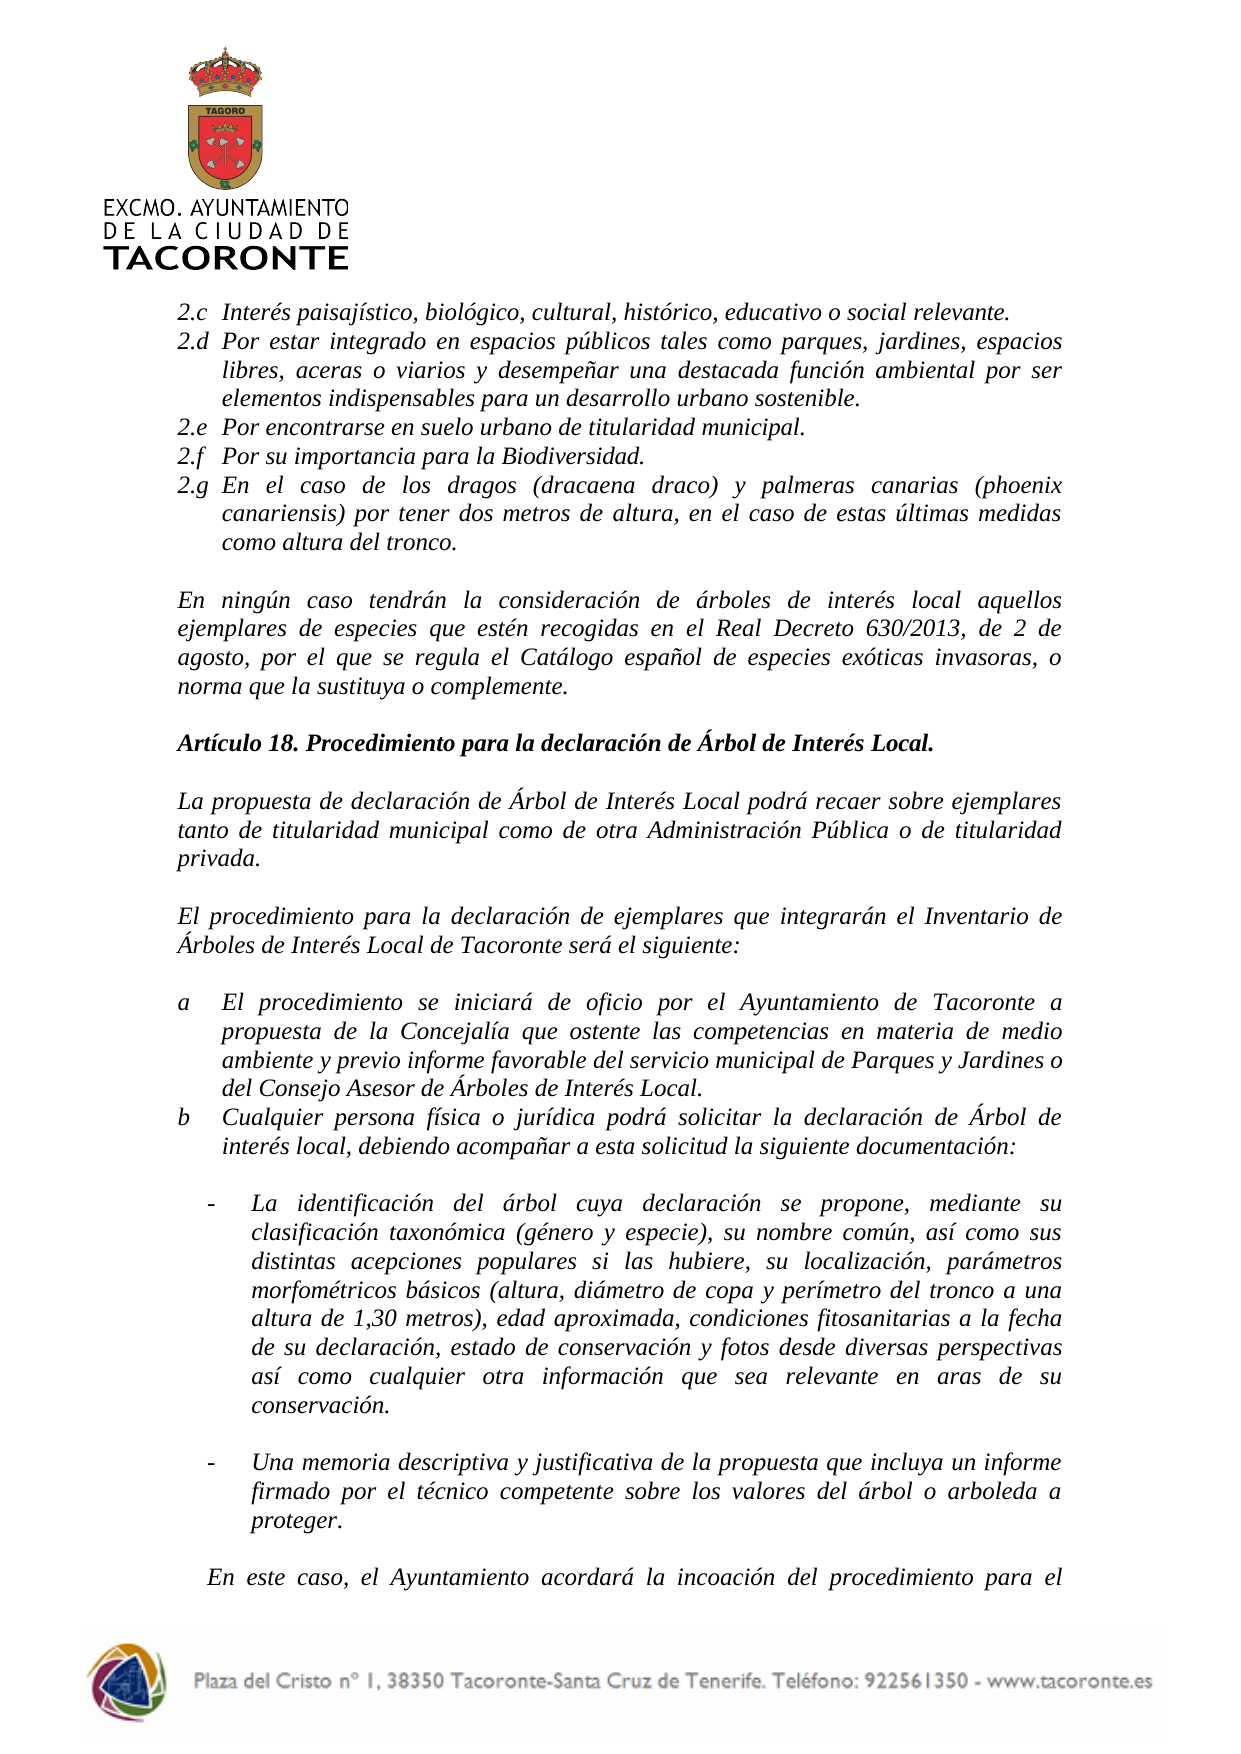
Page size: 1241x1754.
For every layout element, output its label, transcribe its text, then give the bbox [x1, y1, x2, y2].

list Cualquier persona física o jurídica podrá solicitar la declaración de Árbol de interés local, debiendo acompañar a esta solicitud la siguiente documentación: [177, 1102, 1063, 1160]
text En este caso, el Ayuntamiento acordará la incoación del procedimiento para el [207, 1562, 1063, 1591]
list Por su importancia para la Biodiversidad. [177, 441, 1063, 470]
list Interés paisajístico, biológico, cultural, histórico, educativo o social relevante. [177, 297, 1063, 326]
list Una memoria descriptiva y justificativa de la propuesta que incluya un informe firmado por el técnico competente sobre los valores del árbol o arboleda a proteger. [207, 1447, 1063, 1533]
list El procedimiento se iniciará de oficio por el Ayuntamiento de Tacoronte a propuesta de la Concejalía que ostente las competencias en materia de medio ambiente y previo informe favorable del servicio municipal de Parques y Jardines o del Consejo Asesor de Árboles de Interés Local. [177, 987, 1063, 1102]
subtitle Artículo 18. Procedimiento para la declaración de Árbol de Interés Local. [177, 728, 1063, 757]
text El procedimiento para la declaración de ejemplares que integrarán el Inventario de Árboles de Interés Local de Tacoronte será el siguiente: [177, 901, 1063, 958]
picture [103, 47, 348, 270]
picture [80, 1630, 1163, 1737]
text En ningún caso tendrán la consideración de árboles de interés local aquellos ejemplares de especies que estén recogidas en el Real Decreto 630/2013, de 2 de agosto, por el que se regula el Catálogo español de especies exóticas invasoras, o norma que la sustituya o complemente. [177, 585, 1063, 700]
text La propuesta de declaración de Árbol de Interés Local podrá recaer sobre ejemplares tanto de titularidad municipal como de otra Administración Pública o de titularidad privada. [177, 786, 1063, 872]
list Por encontrarse en suelo urbano de titularidad municipal. [177, 412, 1063, 441]
list La identificación del árbol cuya declaración se propone, mediante su clasificación taxonómica (género y especie), su nombre común, así como sus distintas acepciones populares si las hubiere, su localización, parámetros morfométricos básicos (altura, diámetro de copa y perímetro del tronco a una altura de 1,30 metros), edad aproximada, condiciones fitosanitarias a la fecha de su declaración, estado de conservación y fotos desde diversas perspectivas así como cualquier otra información que sea relevante en aras de su conservación. [207, 1188, 1063, 1418]
list En el caso de los dragos (dracaena draco) y palmeras canarias (phoenix canariensis) por tener dos metros de altura, en el caso de estas últimas medidas como altura del tronco. [177, 470, 1063, 556]
list Por estar integrado en espacios públicos tales como parques, jardines, espacios libres, aceras o viarios y desempeñar una destacada función ambiental por ser elementos indispensables para un desarrollo urbano sostenible. [177, 326, 1063, 412]
